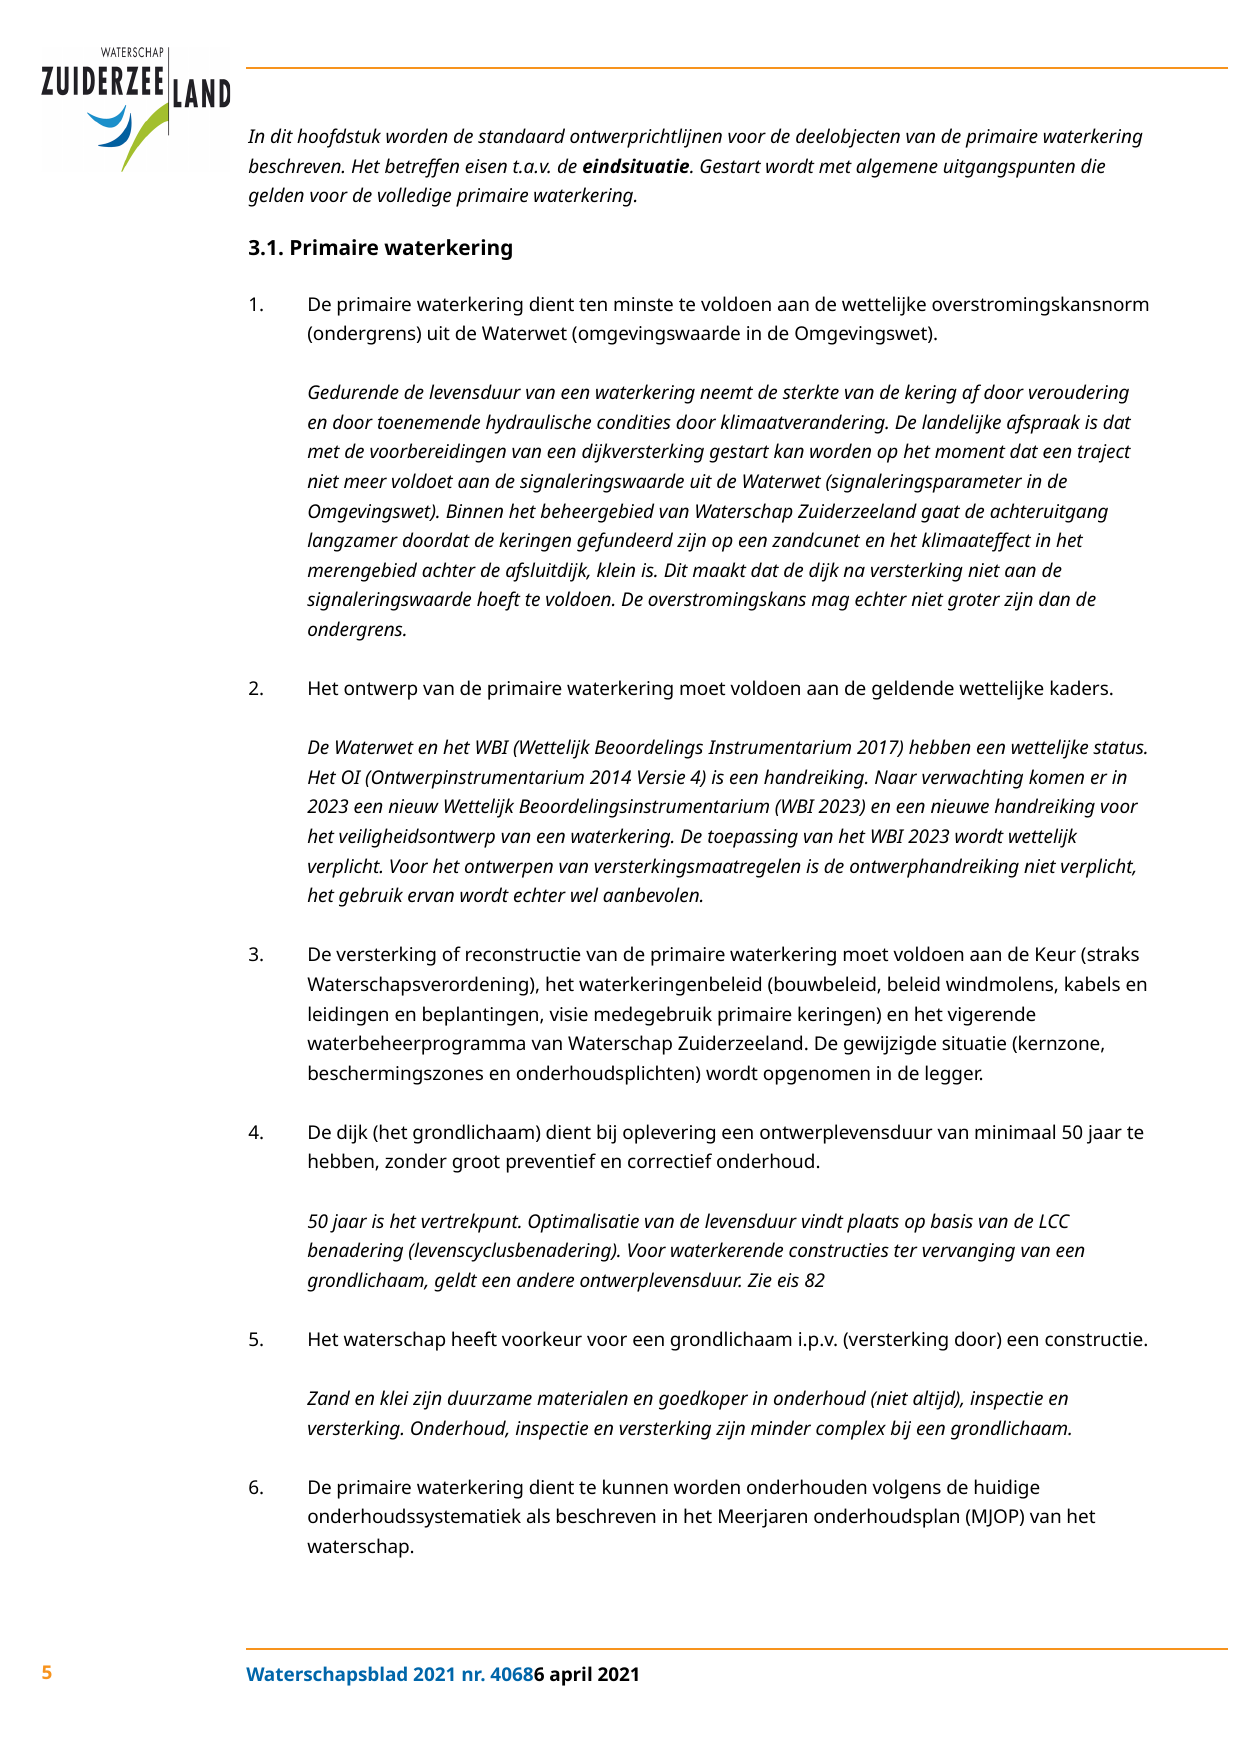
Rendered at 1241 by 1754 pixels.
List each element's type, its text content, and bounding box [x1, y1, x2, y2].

text In dit hoofdstuk worden de standaard ontwerprichtlijnen voor de deelobjecten van de primaire waterkering beschreven. Het betreffen eisen t.a.v. de eindsituatie. Gestart wordt met algemene uitgangspunten die gelden voor de volledige primaire waterkering. [248, 123, 1152, 208]
list De primaire waterkering dient te kunnen worden onderhouden volgens de huidige onderhoudssystematiek als beschreven in het Meerjaren onderhoudsplan (MJOP) van het waterschap. [248, 1474, 1152, 1559]
list De versterking of reconstructie van de primaire waterkering moet voldoen aan de Keur (straks Waterschapsverordening), het waterkeringenbeleid (bouwbeleid, beleid windmolens, kabels en leidingen en beplantingen, visie medegebruik primaire keringen) en het vigerende waterbeheerprogramma van Waterschap Zuiderzeeland. De gewijzigde situatie (kernzone, beschermingszones en onderhoudsplichten) wordt opgenomen in de legger. [248, 942, 1152, 1086]
list Het ontwerp van de primaire waterkering moet voldoen aan de geldende wettelijke kaders. [248, 675, 1152, 701]
list 50 jaar is het vertrekpunt. Optimalisatie van de levensduur vindt plaats op basis van de LCC benadering (levenscyclusbenadering). Voor waterkerende constructies ter vervanging van een grondlichaam, geldt een andere ontwerplevensduur. Zie eis 82 [248, 1208, 1152, 1293]
list De primaire waterkering dient ten minste te voldoen aan de wettelijke overstromingskansnorm (ondergrens) uit de Waterwet (omgevingswaarde in de Omgevingswet). [248, 291, 1152, 346]
list De Waterwet en het WBI (Wettelijk Beoordelings Instrumentarium 2017) hebben een wettelijke status. Het OI (Ontwerpinstrumentarium 2014 Versie 4) is een handreiking. Naar verwachting komen er in 2023 een nieuw Wettelijk Beoordelingsinstrumentarium (WBI 2023) en een nieuwe handreiking voor het veiligheidsontwerp van een waterkering. De toepassing van het WBI 2023 wordt wettelijk verplicht. Voor het ontwerpen van versterkingsmaatregelen is de ontwerphandreiking niet verplicht, het gebruik ervan wordt echter wel aanbevolen. [248, 734, 1152, 908]
text 3.1. Primaire waterkering [248, 233, 1152, 261]
picture [41, 47, 231, 172]
list Gedurende de levensduur van een waterkering neemt de sterkte van de kering af door veroudering en door toenemende hydraulische condities door klimaatverandering. De landelijke afspraak is dat met de voorbereidingen van een dijkversterking gestart kan worden op het moment dat een traject niet meer voldoet aan de signaleringswaarde uit de Waterwet (signaleringsparameter in de Omgevingswet). Binnen het beheergebied van Waterschap Zuiderzeeland gaat de achteruitgang langzamer doordat de keringen gefundeerd zijn op een zandcunet en het klimaateffect in het merengebied achter de afsluitdijk, klein is. Dit maakt dat de dijk na versterking niet aan de signaleringswaarde hoeft te voldoen. De overstromingskans mag echter niet groter zijn dan de ondergrens. [248, 379, 1152, 642]
list Zand en klei zijn duurzame materialen en goedkoper in onderhoud (niet altijd), inspectie en versterking. Onderhoud, inspectie en versterking zijn minder complex bij een grondlichaam. [248, 1385, 1152, 1441]
list De dijk (het grondlichaam) dient bij oplevering een ontwerplevensduur van minimaal 50 jaar te hebben, zonder groot preventief en correctief onderhoud. [248, 1119, 1152, 1174]
list Het waterschap heeft voorkeur voor een grondlichaam i.p.v. (versterking door) een constructie. [248, 1326, 1152, 1352]
